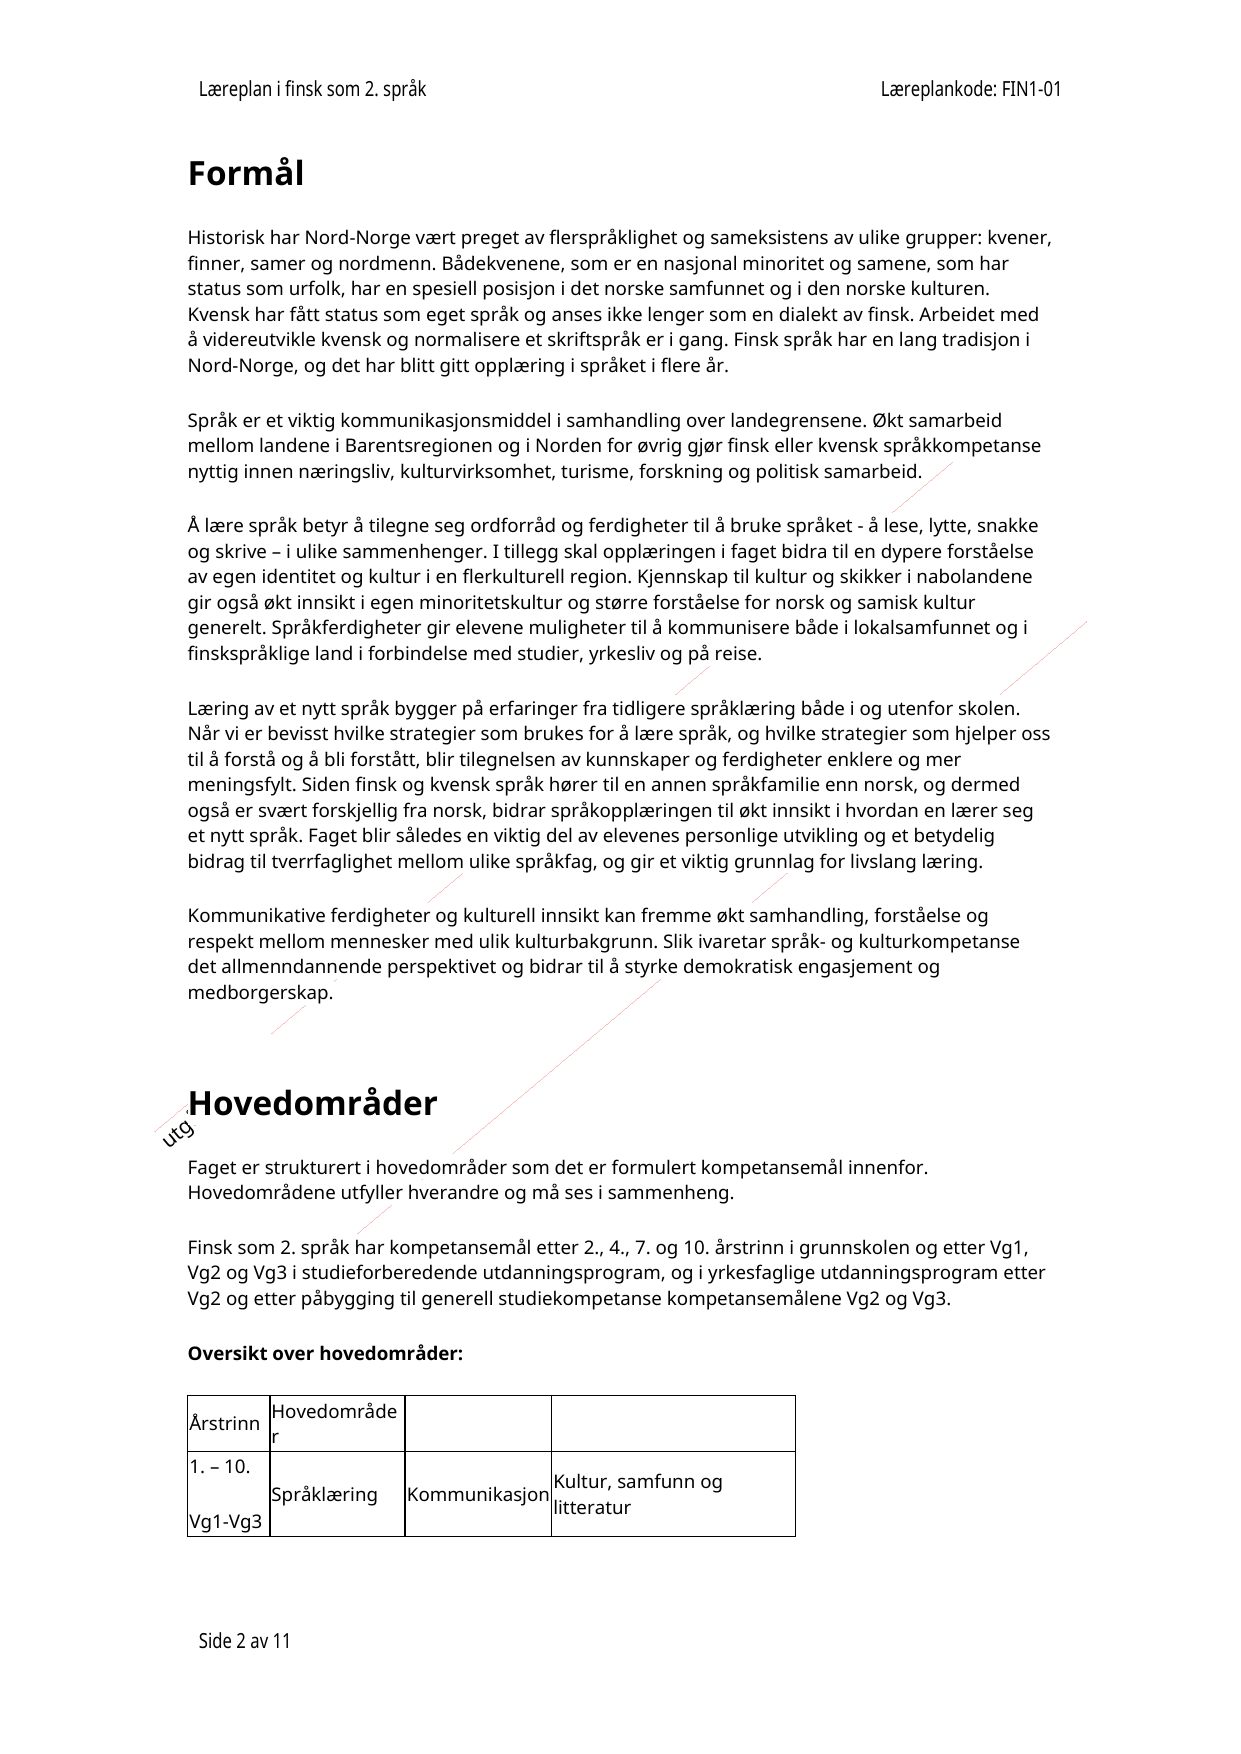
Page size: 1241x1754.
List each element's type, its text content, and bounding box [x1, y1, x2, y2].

text Å lære språk betyr å tilegne seg ordforråd og ferdigheter til å bruke språket - å lese, lytte, snakke og skrive – i ulike sammenhenger. I tillegg skal opplæringen i faget bidra til en dypere forståelse av egen identitet og kultur i en flerkulturell region. Kjennskap til kultur og skikker i nabolandene gir også økt innsikt i egen minoritetskultur og større forståelse for norsk og samisk kultur generelt. Språkferdigheter gir elevene muligheter til å kommunisere både i lokalsamfunnet og i finskspråklige land i forbindelse med studier, yrkesliv og på reise. [767, 513, 1053, 666]
table_header [406, 1396, 551, 1451]
subtitle Hovedområder [488, 1034, 1053, 1125]
subtitle Hovedområder [447, 1034, 593, 1125]
text Læring av et nytt språk bygger på erfaringer fra tidligere språklæring både i og utenfor skolen. Når vi er bevisst hvilke strategier som brukes for å lære språk, og hvilke strategier som hjelper oss til å forstå og å bli forstått, blir tilegnelsen av kunnskaper og ferdigheter enklere og mer meningsfylt. Siden finsk og kvensk språk hører til en annen språkfamilie enn norsk, og dermed også er svært forskjellig fra norsk, bidrar språkopplæringen til økt innsikt i hvordan en lærer seg et nytt språk. Faget blir således en viktig del av elevenes personlige utvikling og et betydelig bidrag til tverrfaglighet mellom ulike språkfag, og gir et viktig grunnlag for livslang læring. [848, 695, 1053, 873]
text Språk er et viktig kommunikasjonsmiddel i samhandling over landegrensene. Økt samarbeid mellom landene i Barentsregionen og i Norden for øvrig gjør finsk eller kvensk språkkompetanse nyttig innen næringsliv, kulturvirksomhet, turisme, forskning og politisk samarbeid. [187, 407, 1053, 483]
text Oversikt over hovedområder: [468, 1340, 1053, 1365]
subtitle Formål [313, 150, 1053, 195]
table_cell Kommunikasjon [406, 1452, 551, 1536]
text Finsk som 2. språk har kompetansemål etter 2., 4., 7. og 10. årstrinn i grunnskolen og etter Vg1, Vg2 og Vg3 i studieforberedende utdanningsprogram, og i yrkesfaglige utdanningsprogram etter Vg2 og etter påbygging til generell studiekompetanse kompetansemålene Vg2 og Vg3. [956, 1234, 1053, 1311]
table_cell Språklæring [271, 1452, 404, 1536]
text Faget er strukturert i hovedområder som det er formulert kompetansemål innenfor. Hovedområdene utfyller hverandre og må ses i sammenheng. [423, 1154, 1053, 1205]
table_cell Kultur, samfunn og litteratur [552, 1452, 795, 1536]
text Kommunikative ferdigheter og kulturell innsikt kan fremme økt samhandling, forståelse og respekt mellom mennesker med ulik kulturbakgrunn. Slik ivaretar språk- og kulturkompetanse det allmenndannende perspektivet og bidrar til å styrke demokratisk engasjement og medborgerskap. [631, 903, 1053, 1005]
table_header [552, 1396, 795, 1451]
text Historisk har Nord-Norge vært preget av flerspråklighet og sameksistens av ulike grupper: kvener, finner, samer og nordmenn. Bådekvenene, som er en nasjonal minoritet og samene, som har status som urfolk, har en spesiell posisjon i det norske samfunnet og i den norske kulturen. Kvensk har fått status som eget språk og anses ikke lenger som en dialekt av finsk. Arbeidet med å videreutvikle kvensk og normalisere et skriftspråk er i gang. Finsk språk har en lang tradisjon i Nord-Norge, og det har blitt gitt opplæring i språket i flere år. [187, 224, 1053, 378]
text Kommunikative ferdigheter og kulturell innsikt kan fremme økt samhandling, forståelse og respekt mellom mennesker med ulik kulturbakgrunn. Slik ivaretar språk- og kulturkompetanse det allmenndannende perspektivet og bidrar til å styrke demokratisk engasjement og medborgerskap. [334, 979, 659, 1005]
table_header Årstrinn [188, 1396, 269, 1451]
